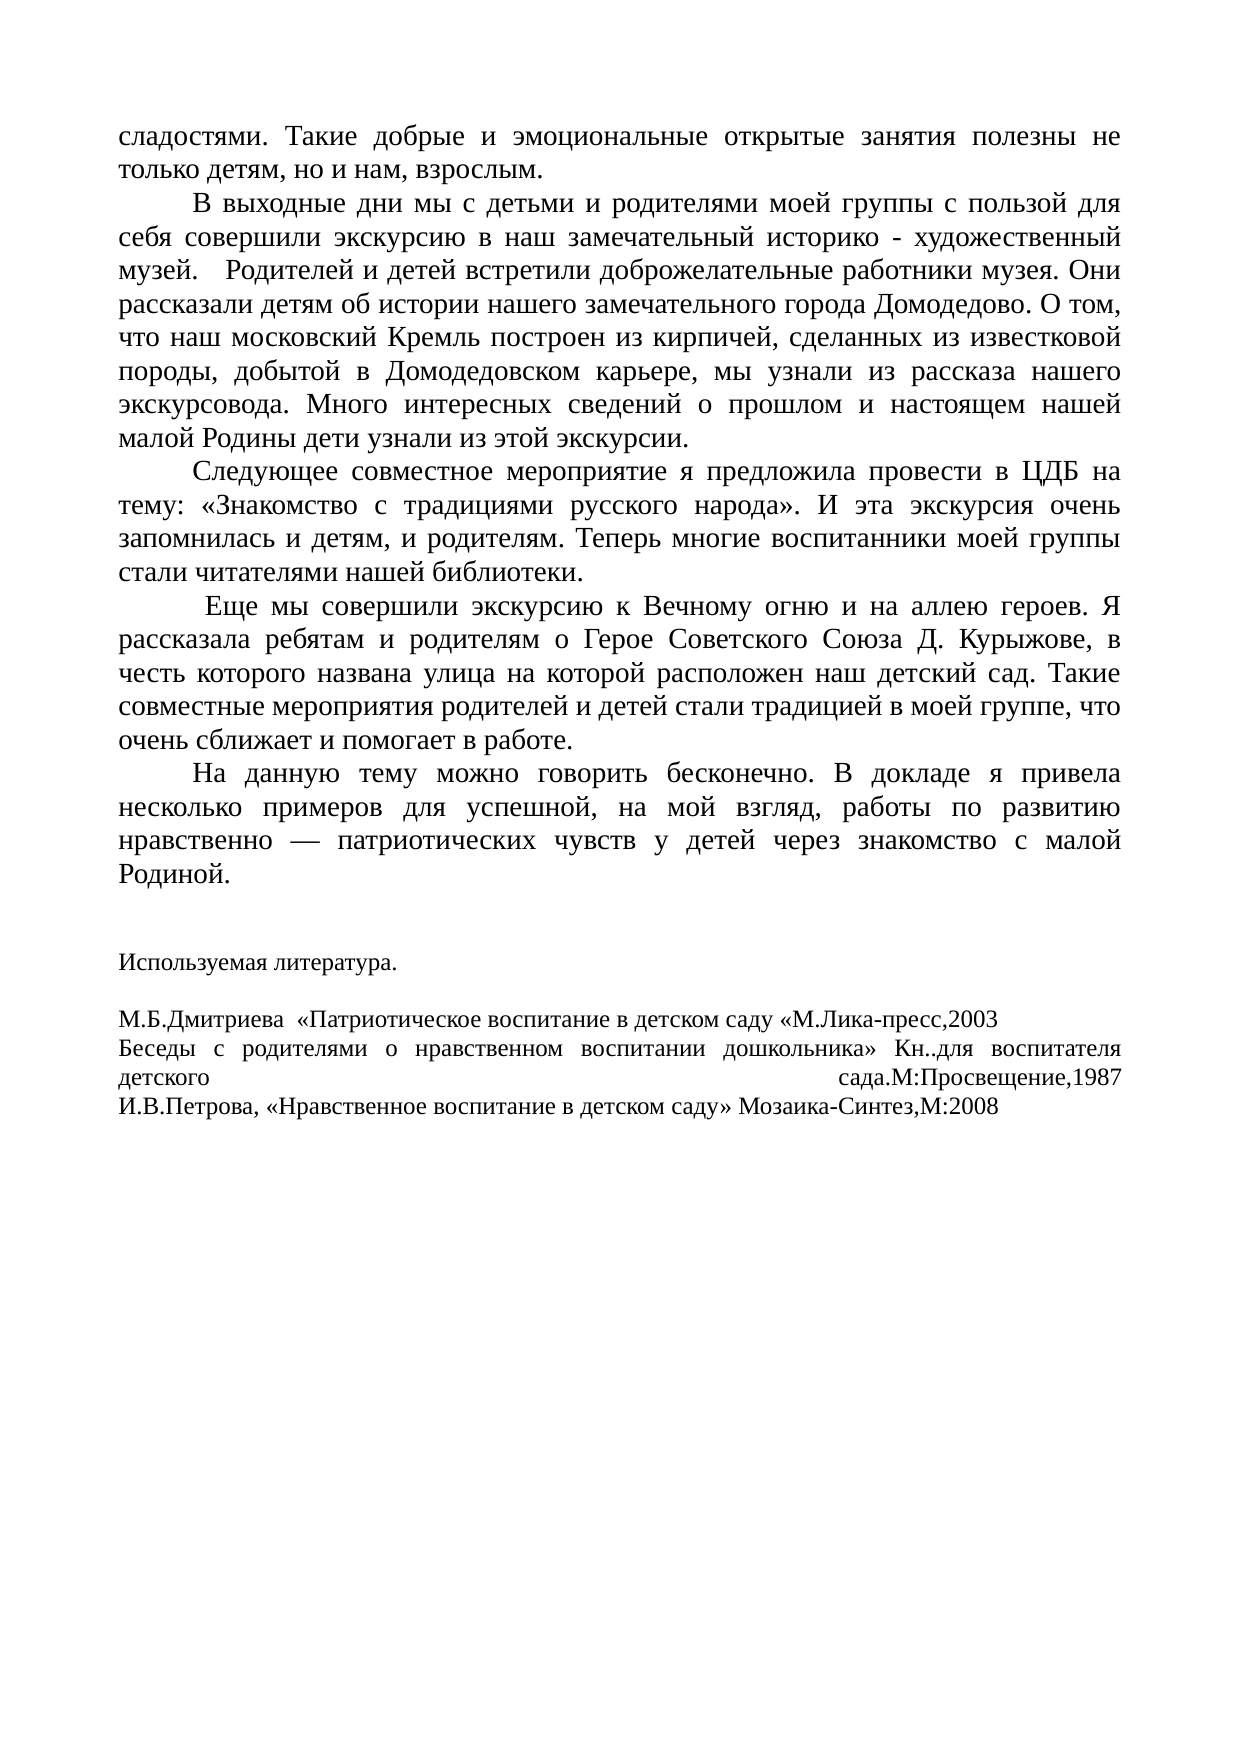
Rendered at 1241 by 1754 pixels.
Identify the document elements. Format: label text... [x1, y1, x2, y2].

text Беседы с родителями о нравственном воспитании дошкольника» Кн..для воспитателя детского сада.М:Просвещение,1987 И.В.Петрова, «Нравственное воспитание в детском саду» Мозаика-Синтез,М:2008 [118, 1033, 1122, 1119]
text Следующее совместное мероприятие я предложила провести в ЦДБ на тему: «Знакомство с традициями русского народа». И эта экскурсия очень запомнилась и детям, и родителям. Теперь многие воспитанники моей группы стали читателями нашей библиотеки. [118, 453, 1122, 588]
text сладостями. Такие добрые и эмоциональные открытые занятия полезны не только детям, но и нам, взрослым. [118, 118, 1122, 185]
text М.Б.Дмитриева «Патриотическое воспитание в детском саду «М.Лика-пресс,2003 [118, 1004, 1122, 1033]
text Еще мы совершили экскурсию к Вечному огню и на аллею героев. Я рассказала ребятам и родителям о Герое Советского Союза Д. Курыжове, в честь которого названа улица на которой расположен наш детский сад. Такие совместные мероприятия родителей и детей стали традицией в моей группе, что очень сближает и помогает в работе. [118, 588, 1122, 755]
text На данную тему можно говорить бесконечно. В докладе я привела несколько примеров для успешной, на мой взгляд, работы по развитию нравственно — патриотических чувств у детей через знакомство с малой Родиной. [118, 755, 1122, 889]
text В выходные дни мы с детьми и родителями моей группы с пользой для себя совершили экскурсию в наш замечательный историко - художественный музей. Родителей и детей встретили доброжелательные работники музея. Они рассказали детям об истории нашего замечательного города Домодедово. О том, что наш московский Кремль построен из кирпичей, сделанных из известковой породы, добытой в Домодедовском карьере, мы узнали из рассказа нашего экскурсовода. Много интересных сведений о прошлом и настоящем нашей малой Родины дети узнали из этой экскурсии. [118, 185, 1122, 453]
text Используемая литература. [118, 947, 1122, 976]
